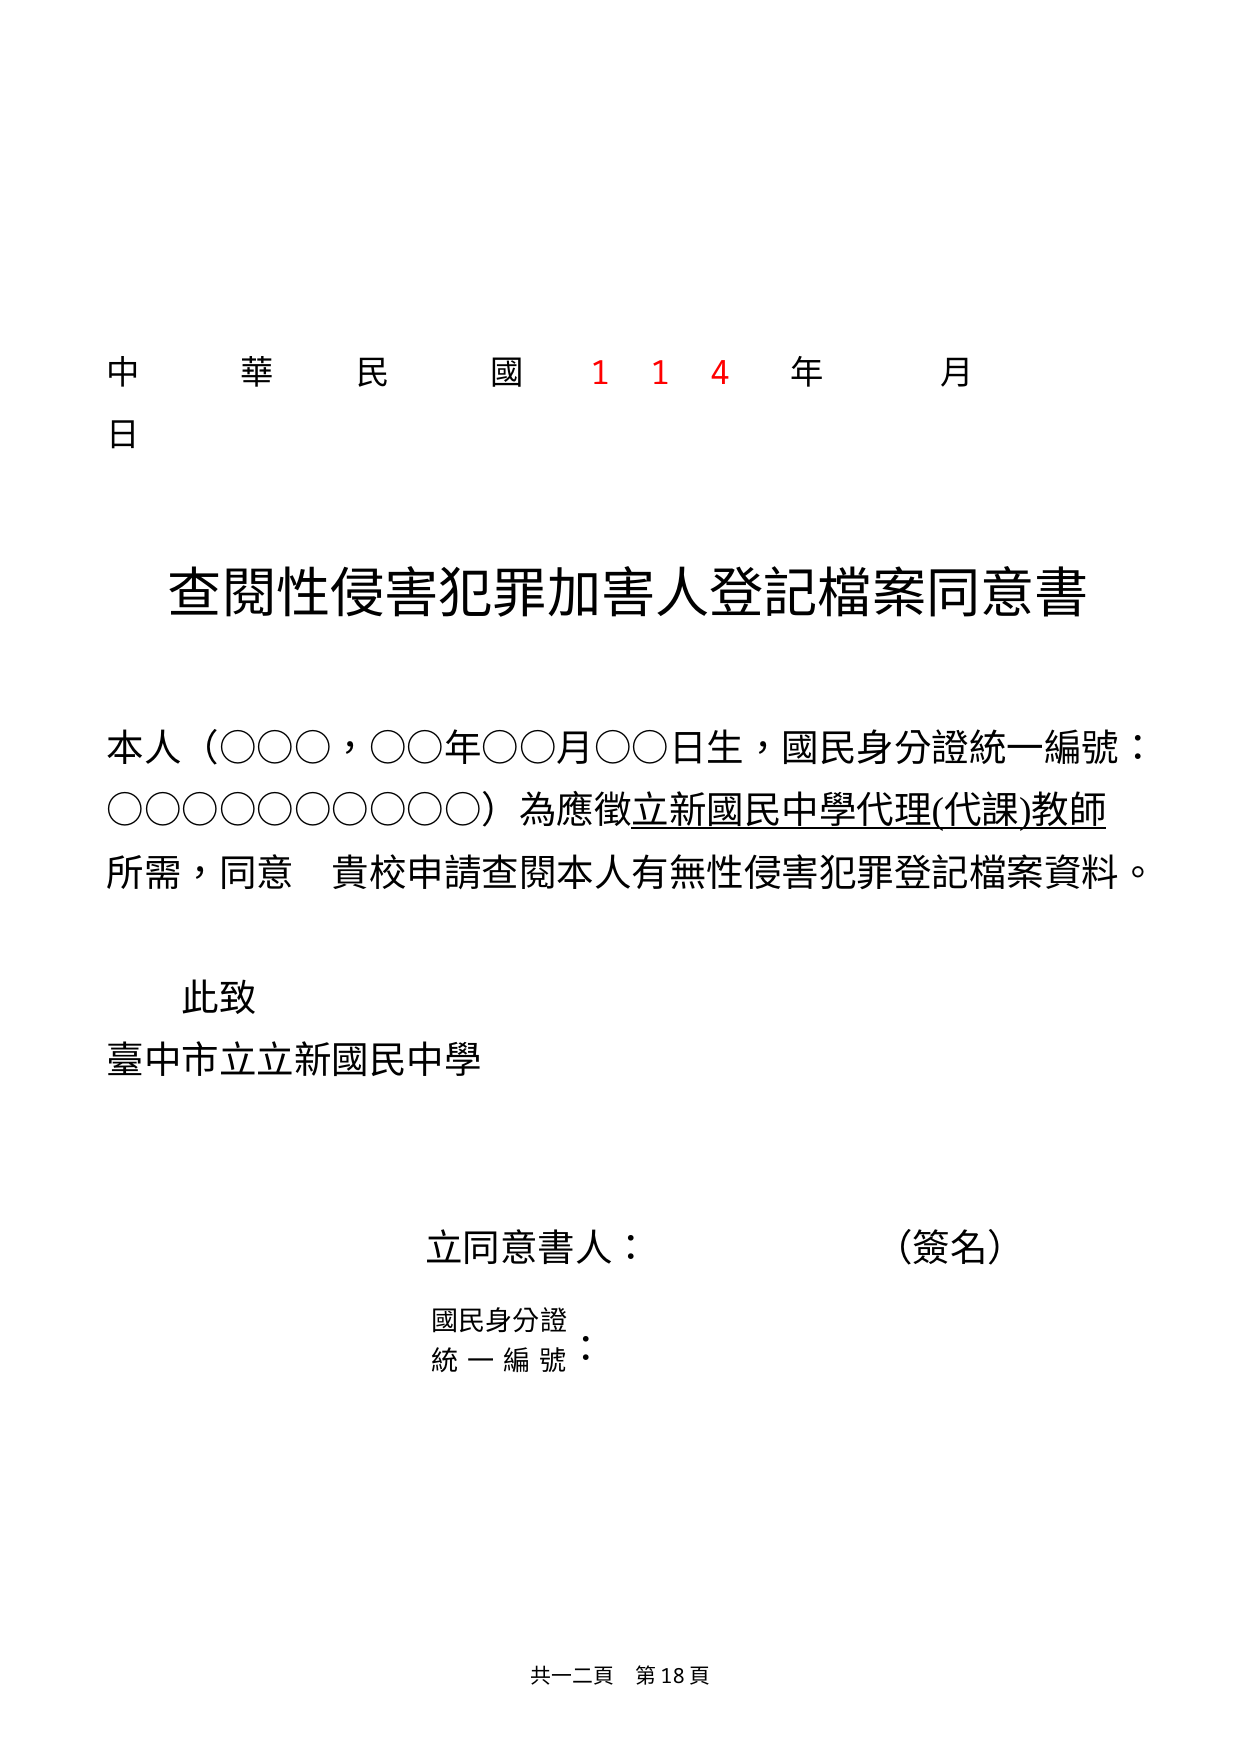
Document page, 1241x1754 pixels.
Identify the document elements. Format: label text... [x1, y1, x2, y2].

text 立同意書人： （簽名） [106, 1203, 1134, 1266]
text 中 華 民 國 1 1 4 年 月 日 [106, 328, 1134, 453]
text 此致 [106, 953, 1134, 1016]
text 臺中市立立新國民中學 [106, 1016, 1134, 1078]
text 國民身分證統一編號： [106, 1266, 1134, 1391]
text 本人（○○○，○○年○○月○○日生，國民身分證統一編號：○○○○○○○○○○）為應徵立新國民中學代理(代課)教師所需，同意 貴校申請查閱本人有無性侵害犯罪登記檔案資料。 [106, 703, 1134, 891]
text 查閱性侵害犯罪加害人登記檔案同意書 [106, 516, 1150, 641]
